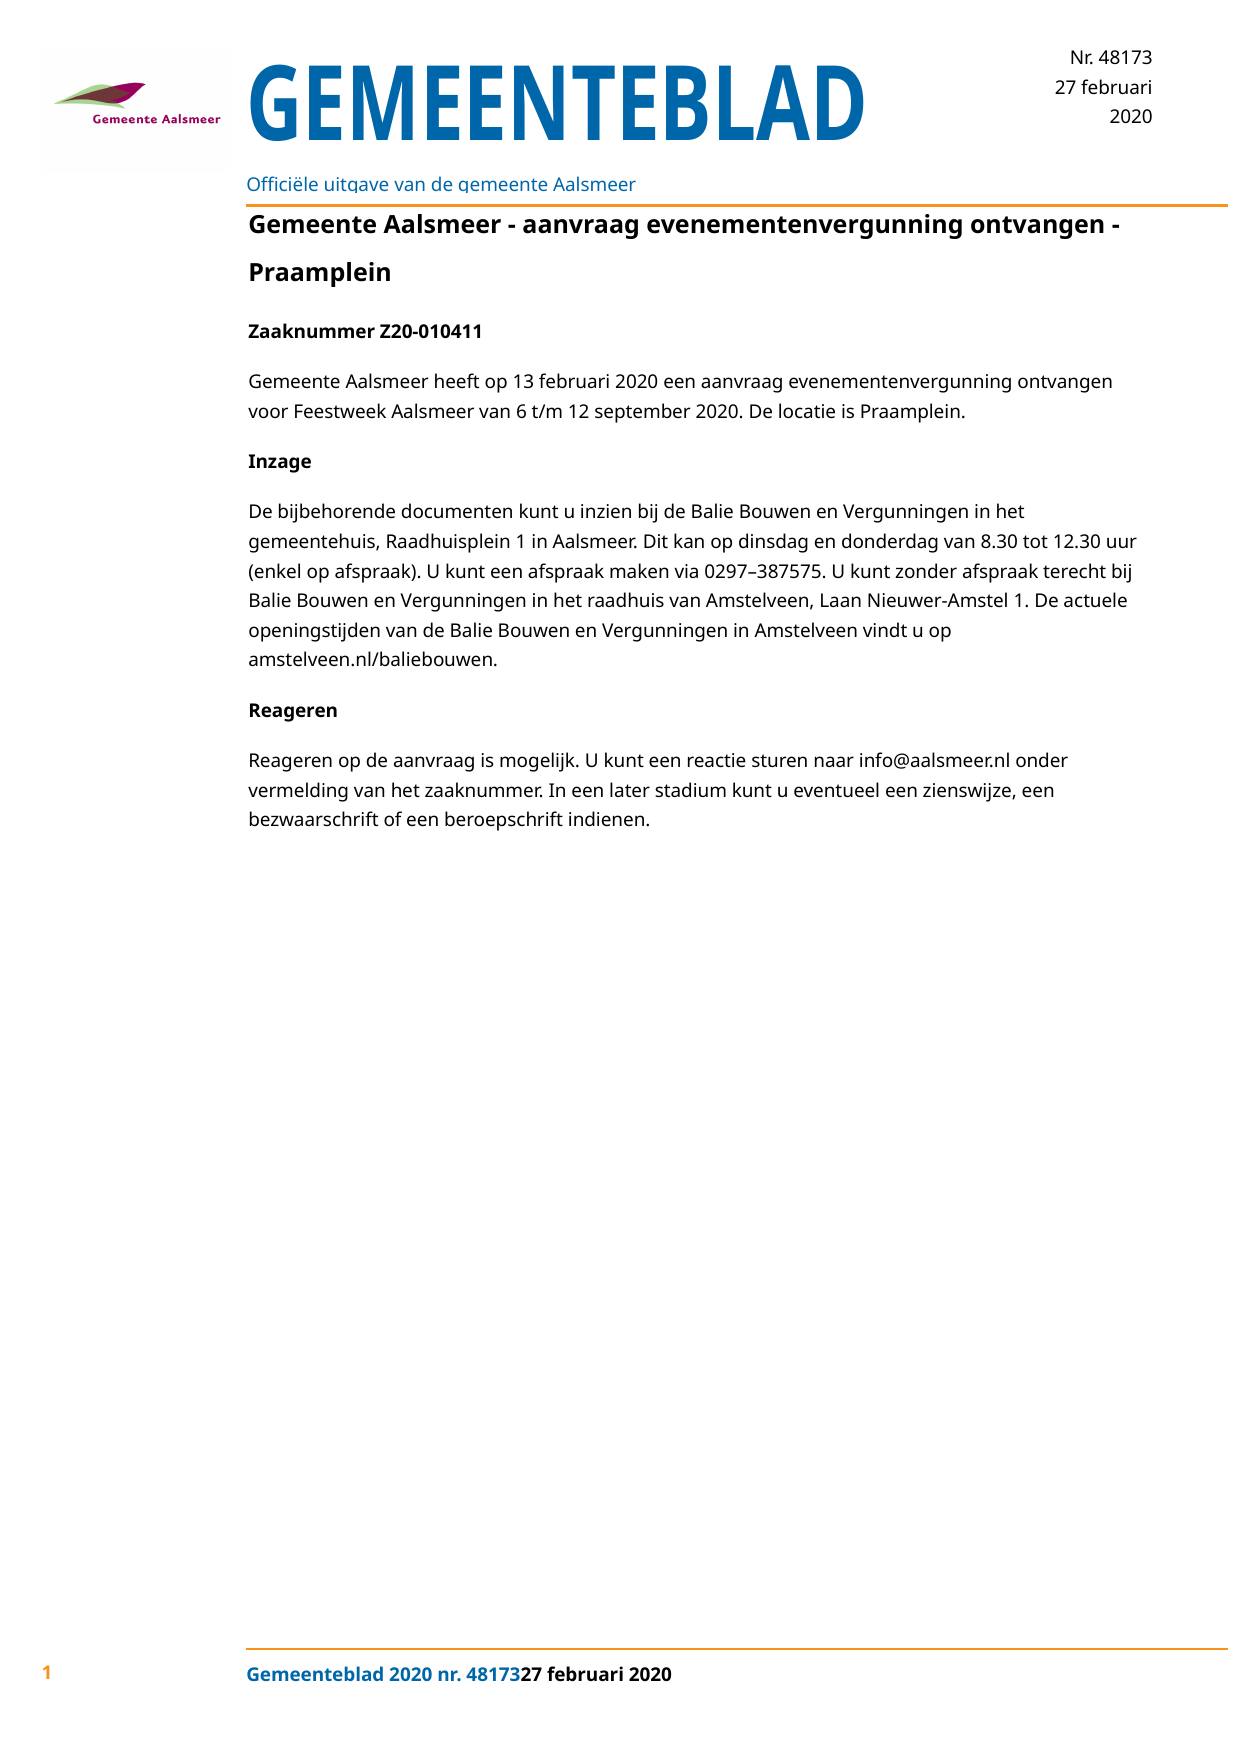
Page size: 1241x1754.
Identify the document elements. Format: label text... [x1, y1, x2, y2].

text De bijbehorende documenten kunt u inzien bij de Balie Bouwen en Vergunningen in het gemeentehuis, Raadhuisplein 1 in Aalsmeer. Dit kan op dinsdag en donderdag van 8.30 tot 12.30 uur (enkel op afspraak). U kunt een afspraak maken via 0297–387575. U kunt zonder afspraak terecht bij Balie Bouwen en Vergunningen in het raadhuis van Amstelveen, Laan Nieuwer-Amstel 1. De actuele openingstijden van de Balie Bouwen en Vergunningen in Amstelveen vindt u op amstelveen.nl/baliebouwen. [248, 499, 1152, 672]
text Gemeente Aalsmeer - aanvraag evenementenvergunning ontvangen - Praamplein [248, 207, 1152, 288]
text Gemeente Aalsmeer heeft op 13 februari 2020 een aanvraag evenementenvergunning ontvangen voor Feestweek Aalsmeer van 6 t/m 12 september 2020. De locatie is Praamplein. [248, 368, 1152, 424]
text Reageren [248, 697, 1152, 723]
text Inzage [248, 448, 1152, 474]
text Zaaknummer Z20-010411 [248, 318, 1152, 344]
picture [41, 47, 231, 172]
text Reageren op de aanvraag is mogelijk. U kunt een reactie sturen naar info@aalsmeer.nl onder vermelding van het zaaknummer. In een later stadium kunt u eventueel een zienswijze, een bezwaarschrift of een beroepschrift indienen. [248, 747, 1152, 832]
